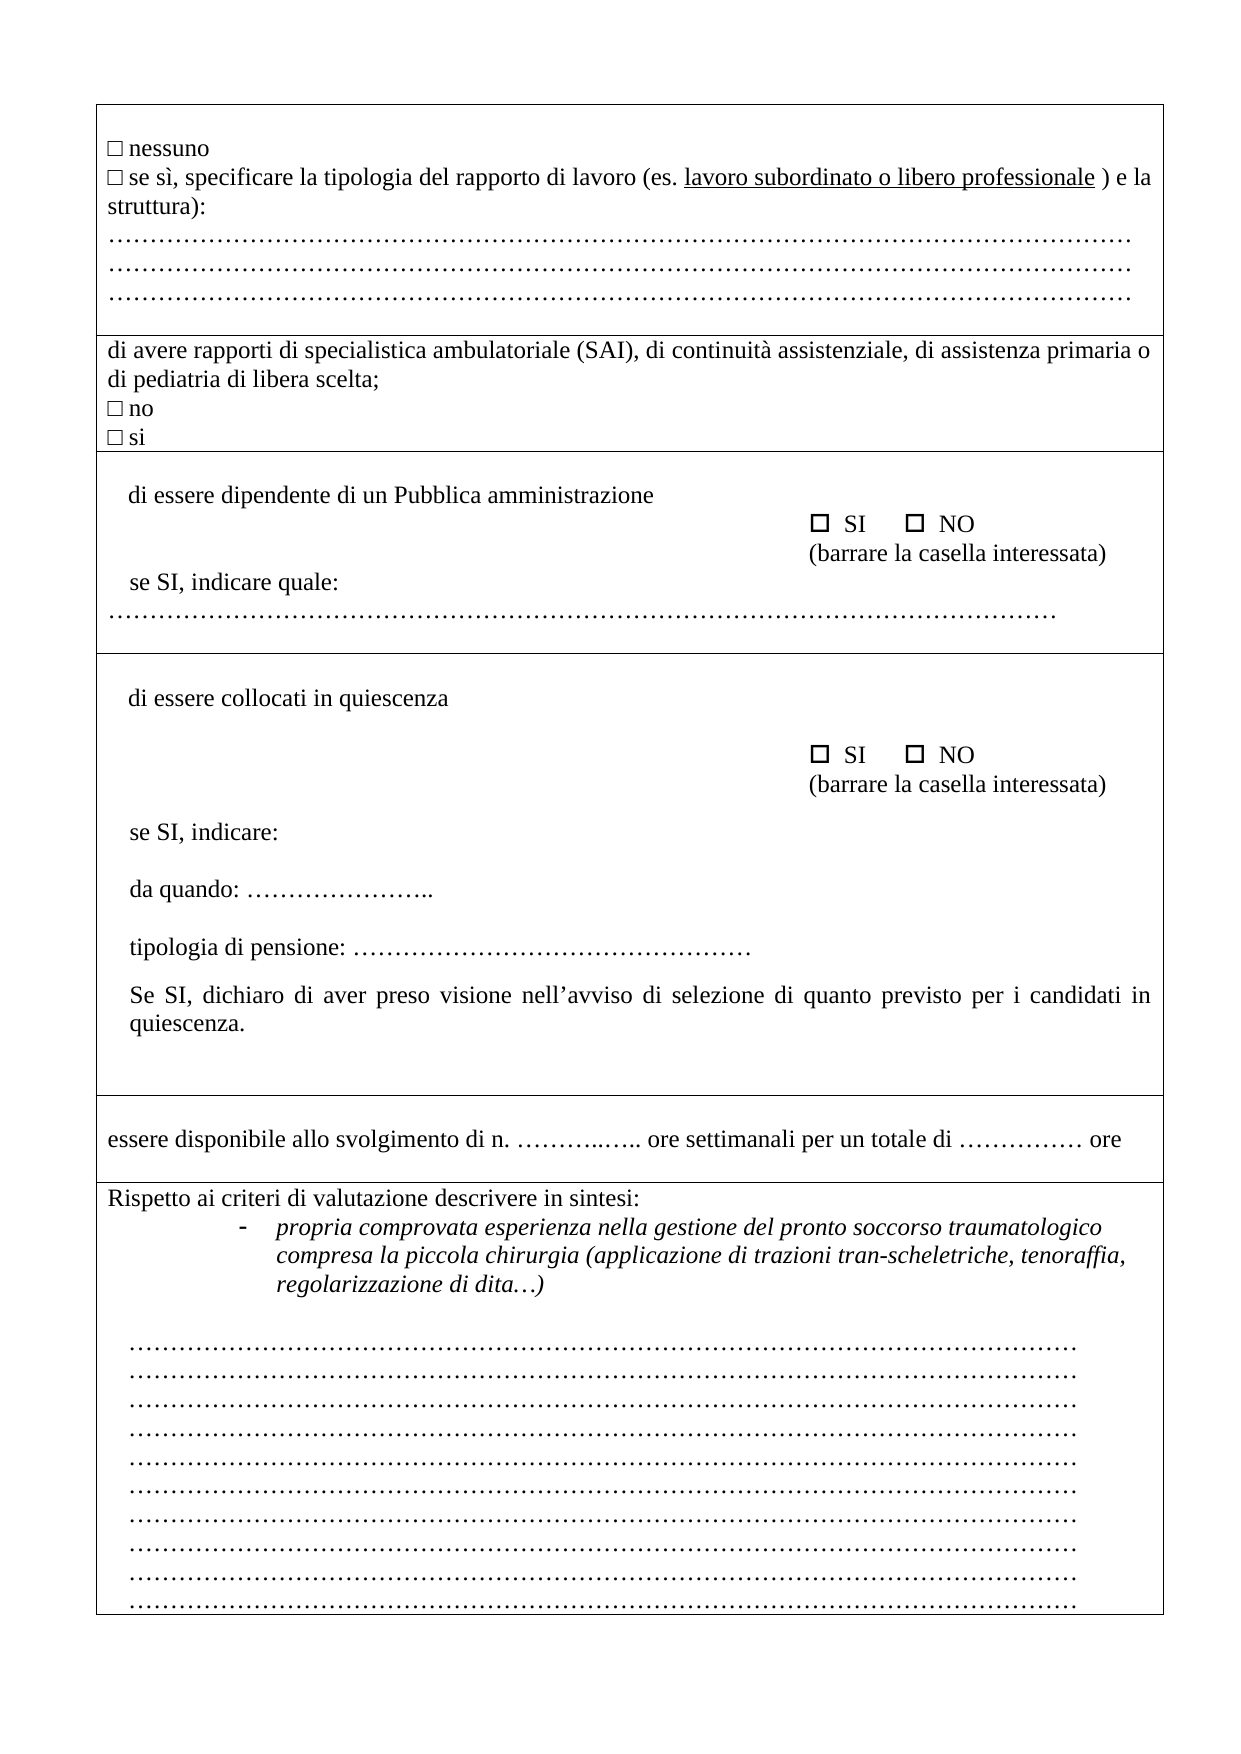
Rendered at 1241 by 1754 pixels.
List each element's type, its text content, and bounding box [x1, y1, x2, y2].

table_cell essere disponibile allo svolgimento di n. ………..….. ore settimanali per un totale di …………… ore [97, 1096, 1163, 1182]
table_cell [73, 104, 96, 334]
table_cell di avere rapporti di specialistica ambulatoriale (SAI), di continuità assistenziale, di assistenza primaria o di pediatria di libera scelta; □ no □ si [97, 336, 1163, 451]
table_cell [73, 1095, 96, 1182]
table_cell □ nessuno □ se sì, specificare la tipologia del rapporto di lavoro (es. lavoro subordinato o libero professionale ) e la struttura): …………………………………………………………………………………………………………… …………………………………………………………………………………………………………… …………………………………………………………………………………………………………… [97, 105, 1163, 334]
table_cell [73, 1182, 96, 1614]
table_cell [73, 451, 96, 653]
table_cell Rispetto ai criteri di valutazione descrivere in sintesi: propria comprovata esperienza nella gestione del pronto soccorso traumatologico compresa la piccola chirurgia (applicazione di trazioni tran-scheletriche, tenoraffia, regolarizzazione di dita…) …………………………………………………………………………………………………… …………………………………………………………………………………………………… …………………………………………………………………………………………………… …………………………………………………………………………………………………… …………………………………………………………………………………………………… …………………………………………………………………………………………………… …………………………………………………………………………………………………… …………………………………………………………………………………………………… …………………………………………………………………………………………………… …………………………………………………………………………………………………… [97, 1183, 1163, 1614]
table_cell di essere dipendente di un Pubblica amministrazione  SI  NO (barrare la casella interessata) se SI, indicare quale: …………………………………………………………………………………………………… [97, 452, 1163, 653]
table_cell di essere collocati in quiescenza  SI  NO (barrare la casella interessata) se SI, indicare: da quando: ………………….. tipologia di pensione: ………………………………………… Se SI, dichiaro di aver preso visione nell’avviso di selezione di quanto previsto per i candidati in quiescenza. [97, 654, 1163, 1095]
table_cell [73, 335, 96, 451]
table_cell [73, 653, 96, 1095]
